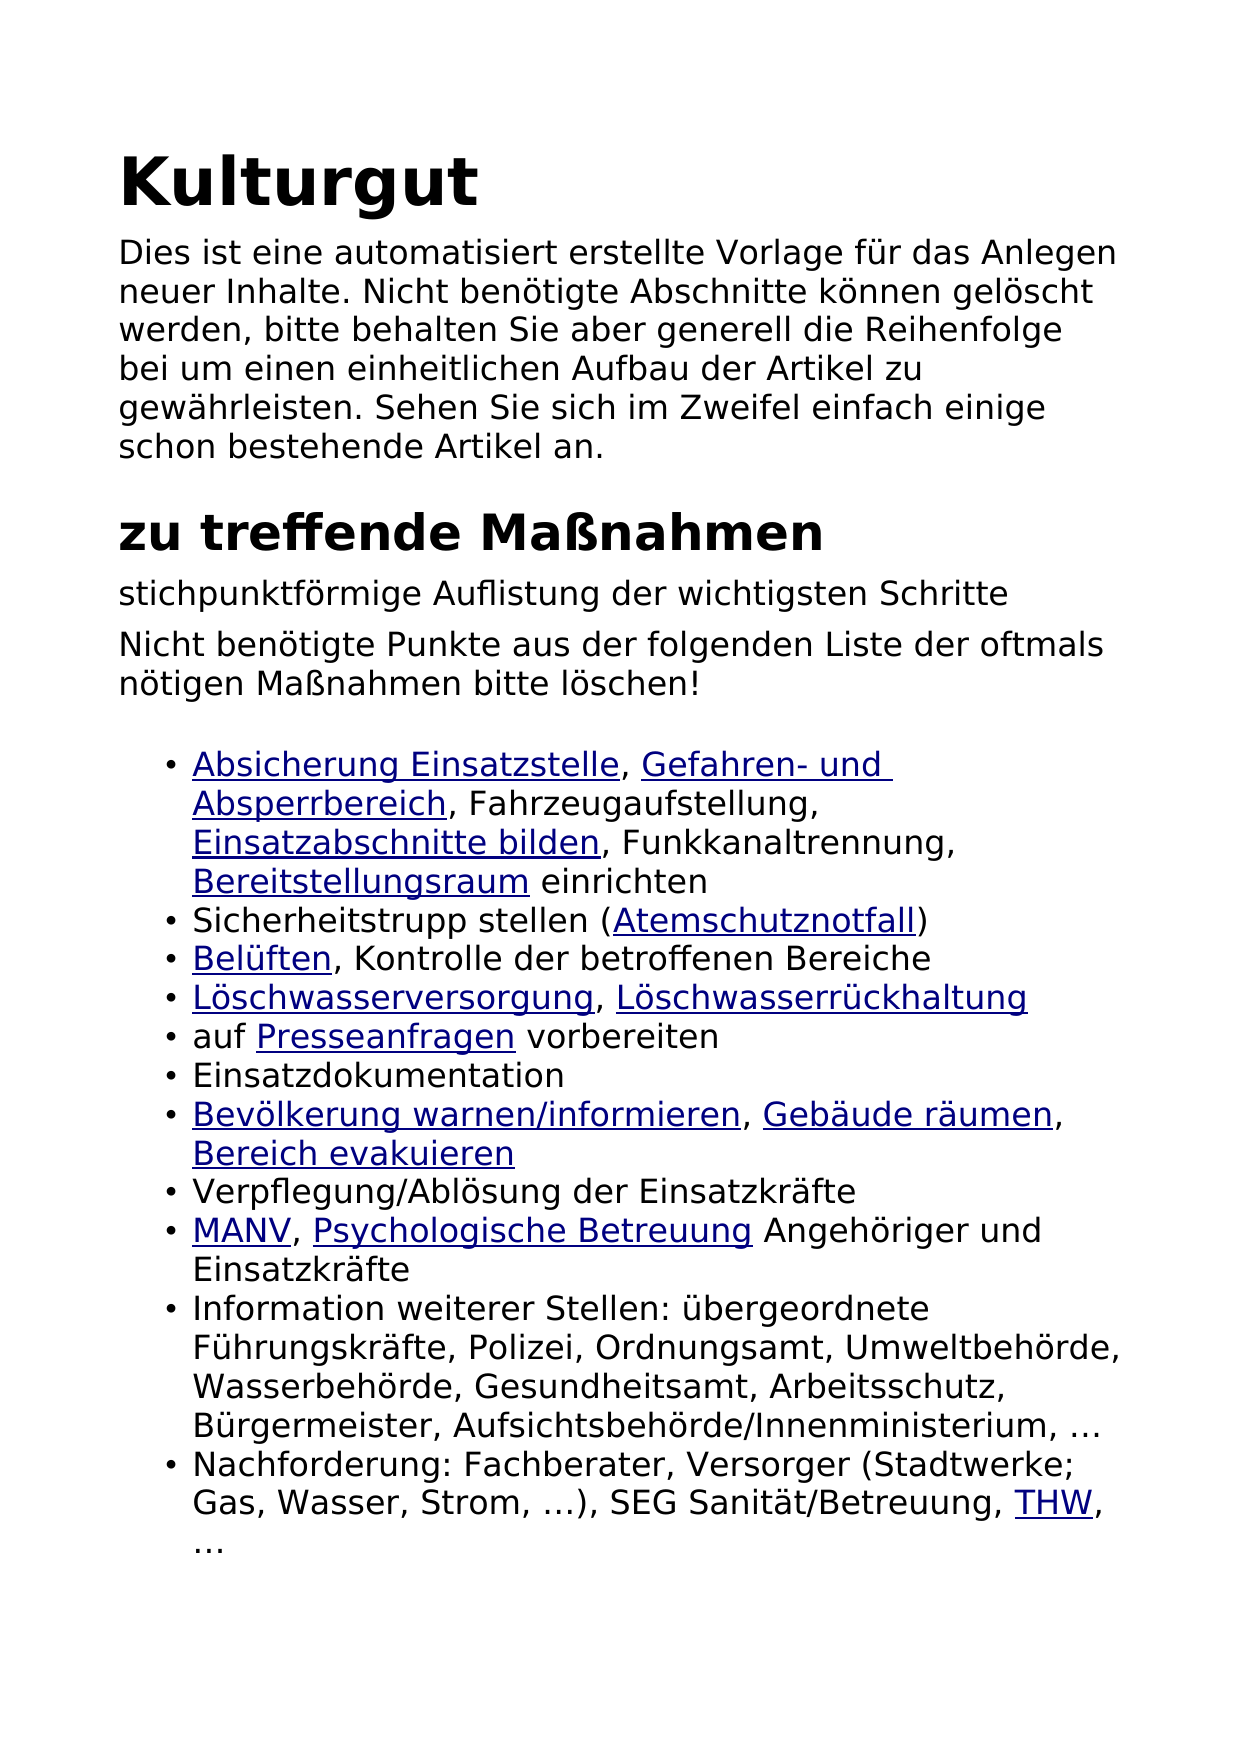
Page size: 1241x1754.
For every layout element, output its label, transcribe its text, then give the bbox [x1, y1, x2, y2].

list MANV, Psychologische Betreuung Angehöriger und Einsatzkräfte [177, 1212, 1122, 1289]
list Bevölkerung warnen/informieren, Gebäude räumen, Bereich evakuieren [177, 1095, 1122, 1173]
list auf Presseanfragen vorbereiten [177, 1018, 1122, 1056]
list Absicherung Einsatzstelle, Gefahren- und Absperrbereich, Fahrzeugaufstellung, Einsatzabschnitte bilden, Funkkanaltrennung, Bereitstellungsraum einrichten [177, 746, 1122, 901]
subtitle zu treffende Maßnahmen [118, 504, 1122, 562]
list Belüften, Kontrolle der betroffenen Bereiche [177, 940, 1122, 979]
list Information weiterer Stellen: übergeordnete Führungskräfte, Polizei, Ordnungsamt, Umweltbehörde, Wasserbehörde, Gesundheitsamt, Arbeitsschutz, Bürgermeister, Aufsichtsbehörde/Innenministerium, … [177, 1289, 1122, 1445]
list Sicherheitstrupp stellen (Atemschutznotfall) [177, 901, 1122, 940]
text stichpunktförmige Auflistung der wichtigsten Schritte [118, 574, 1122, 613]
text Dies ist eine automatisiert erstellte Vorlage für das Anlegen neuer Inhalte. Nicht benötigte Abschnitte können gelöscht werden, bitte behalten Sie aber generell die Reihenfolge bei um einen einheitlichen Aufbau der Artikel zu gewährleisten. Sehen Sie sich im Zweifel einfach einige schon bestehende Artikel an. [118, 233, 1122, 466]
list Einsatzdokumentation [177, 1056, 1122, 1095]
list Nachforderung: Fachberater, Versorger (Stadtwerke; Gas, Wasser, Strom, …), SEG Sanität/Betreuung, THW, … [177, 1445, 1122, 1562]
subtitle Kulturgut [118, 143, 1122, 221]
list Verpflegung/Ablösung der Einsatzkräfte [177, 1173, 1122, 1212]
text Nicht benötigte Punkte aus der folgenden Liste der oftmals nötigen Maßnahmen bitte löschen! [118, 626, 1122, 704]
list Löschwasserversorgung, Löschwasserrückhaltung [177, 979, 1122, 1018]
